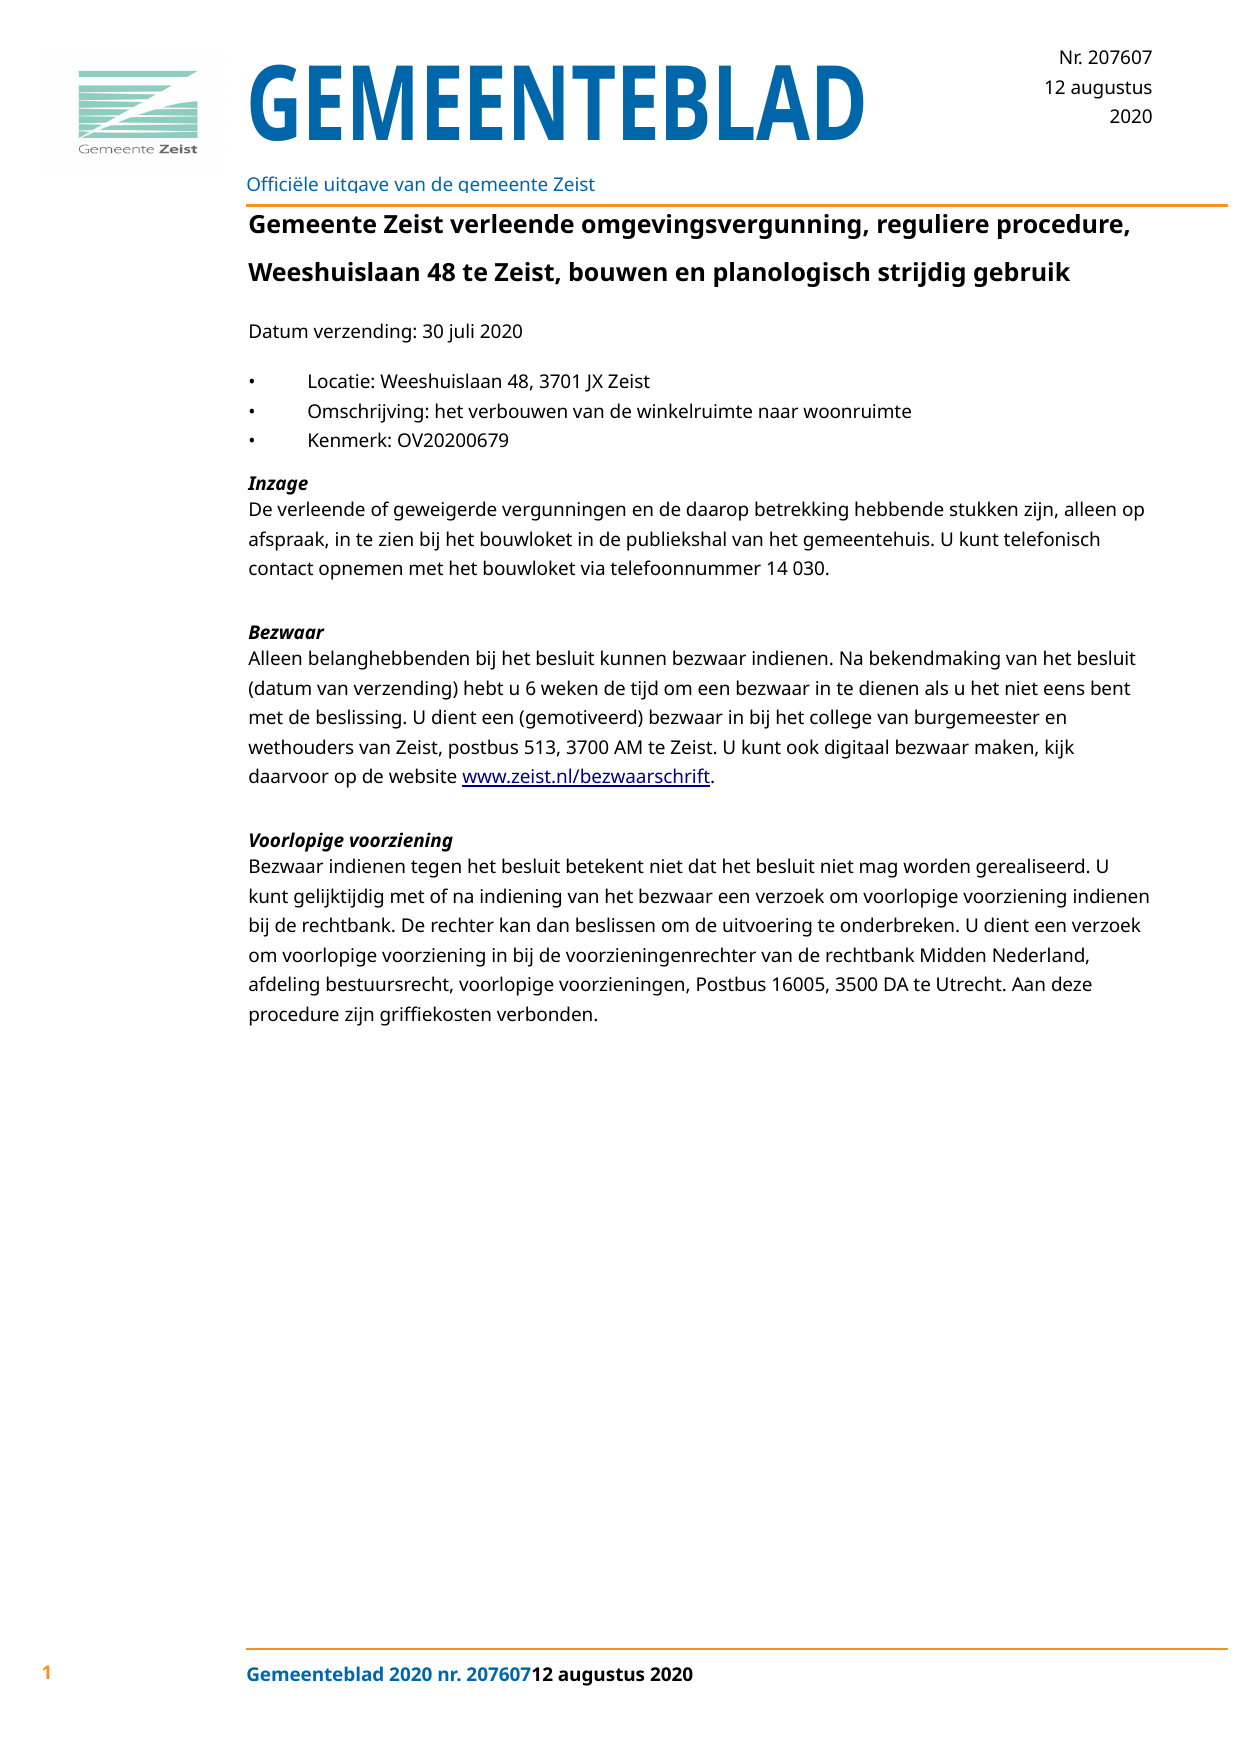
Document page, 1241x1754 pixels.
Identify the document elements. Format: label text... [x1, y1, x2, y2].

text Gemeente Zeist verleende omgevingsvergunning, reguliere procedure, Weeshuislaan 48 te Zeist, bouwen en planologisch strijdig gebruik [248, 207, 1152, 288]
text Alleen belanghebbenden bij het besluit kunnen bezwaar indienen. Na bekendmaking van het besluit (datum van verzending) hebt u 6 weken de tijd om een bezwaar in te dienen als u het niet eens bent met de beslissing. U dient een (gemotiveerd) bezwaar in bij het college van burgemeester en wethouders van Zeist, postbus 513, 3700 AM te Zeist. U kunt ook digitaal bezwaar maken, kijk daarvoor op de website www.zeist.nl/bezwaarschrift. [248, 645, 1152, 789]
text Voorlopige voorziening [248, 827, 1152, 853]
text Bezwaar [248, 619, 1152, 645]
list Omschrijving: het verbouwen van de winkelruimte naar woonruimte [248, 398, 1152, 424]
list Kenmerk: OV20200679 [248, 427, 1152, 453]
text Bezwaar indienen tegen het besluit betekent niet dat het besluit niet mag worden gerealiseerd. U kunt gelijktijdig met of na indiening van het bezwaar een verzoek om voorlopige voorziening indienen bij de rechtbank. De rechter kan dan beslissen om de uitvoering te onderbreken. U dient een verzoek om voorlopige voorziening in bij de voorzieningenrechter van de rechtbank Midden Nederland, afdeling bestuursrecht, voorlopige voorzieningen, Postbus 16005, 3500 DA te Utrecht. Aan deze procedure zijn griffiekosten verbonden. [248, 853, 1152, 1027]
text Inzage [248, 471, 1152, 496]
text De verleende of geweigerde vergunningen en de daarop betrekking hebbende stukken zijn, alleen op afspraak, in te zien bij het bouwloket in de publiekshal van het gemeentehuis. U kunt telefonisch contact opnemen met het bouwloket via telefoonnummer 14 030. [248, 496, 1152, 581]
text Datum verzending: 30 juli 2020 [248, 318, 1152, 344]
picture [41, 47, 231, 172]
list Locatie: Weeshuislaan 48, 3701 JX Zeist [248, 368, 1152, 394]
